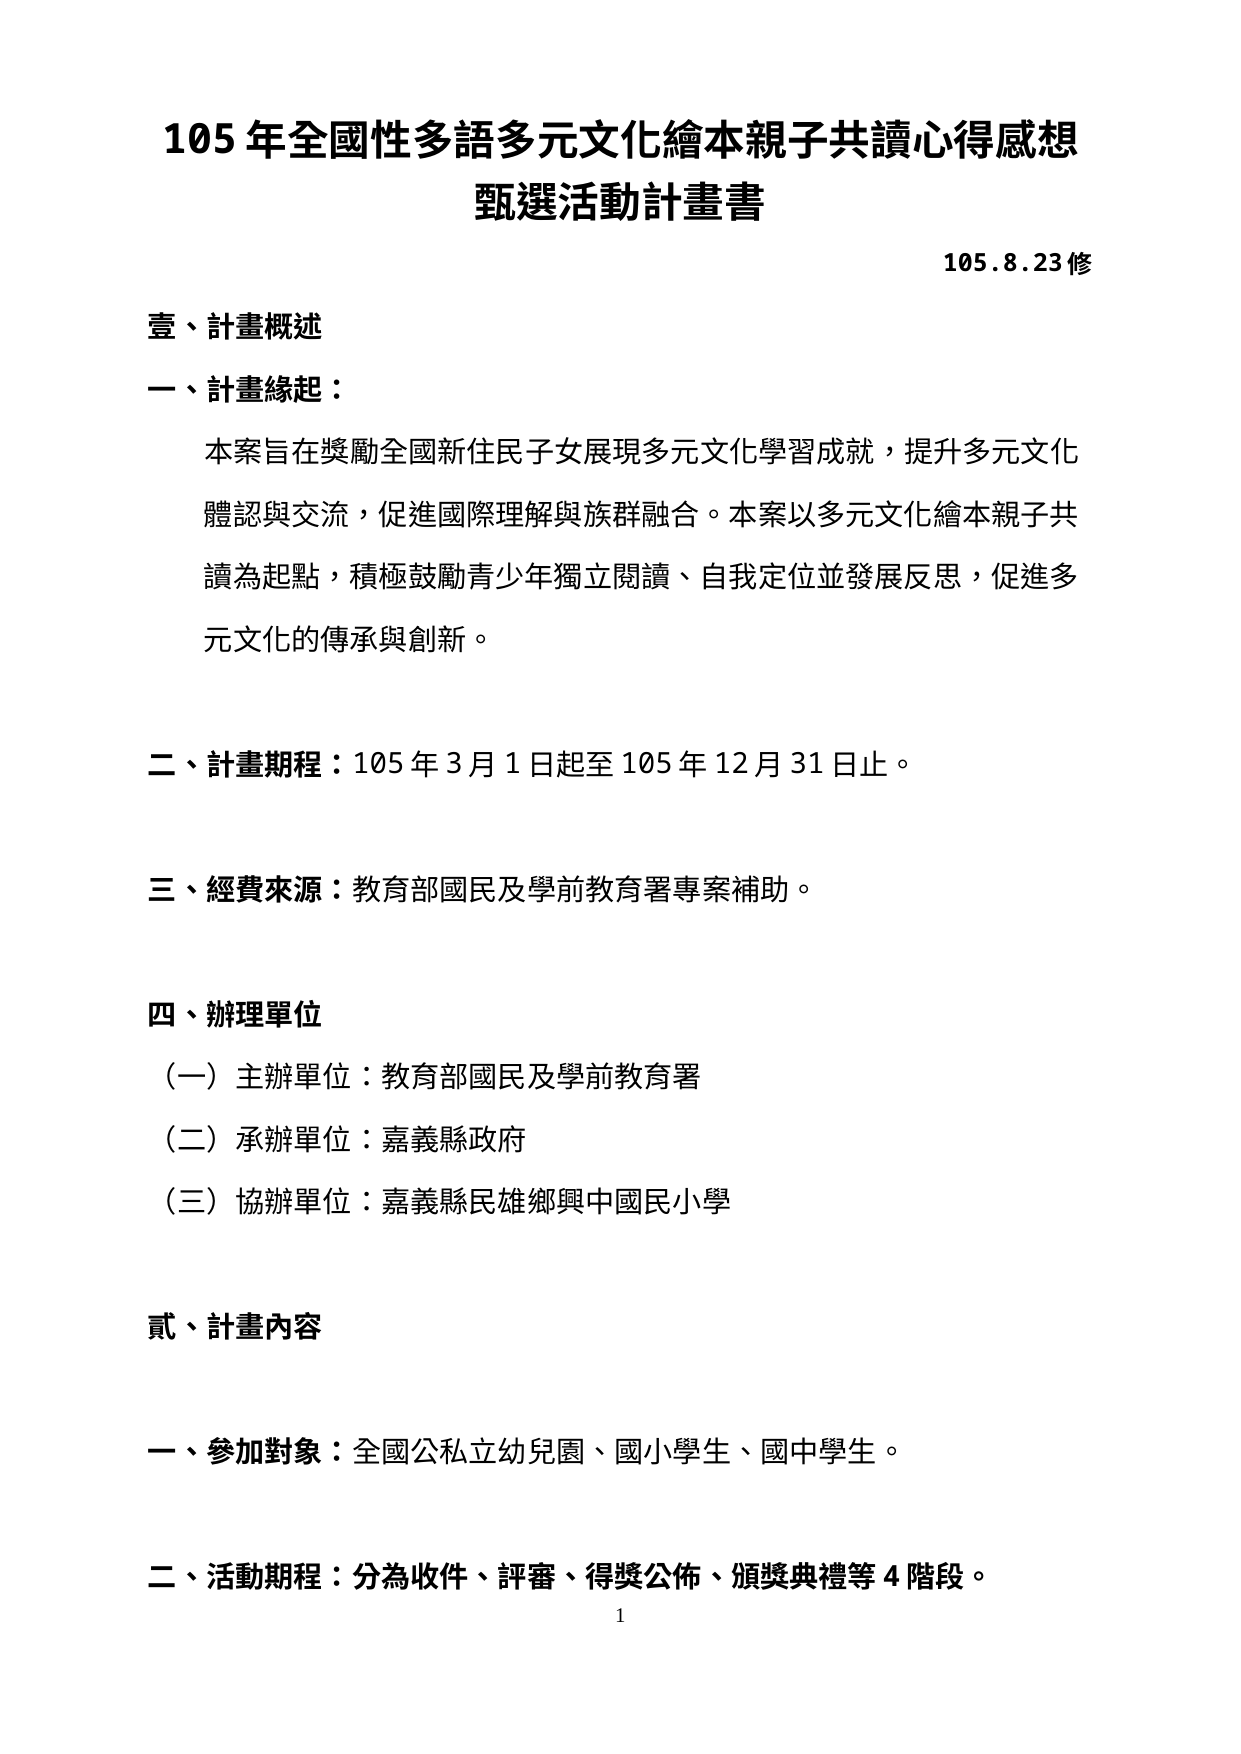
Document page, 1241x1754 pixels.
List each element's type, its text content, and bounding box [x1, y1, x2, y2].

text （一）主辦單位：教育部國民及學前教育署 [148, 1033, 1092, 1096]
text 105.8.23修 [148, 221, 1092, 283]
text （二）承辦單位：嘉義縣政府 [148, 1096, 1092, 1158]
text 一、參加對象：全國公私立幼兒園、國小學生、國中學生。 [148, 1408, 1092, 1471]
text 四、辦理單位 [148, 971, 1092, 1033]
text 本案旨在獎勵全國新住民子女展現多元文化學習成就，提升多元文化體認與交流，促進國際理解與族群融合。本案以多元文化繪本親子共讀為起點，積極鼓勵青少年獨立閱讀、自我定位並發展反思，促進多元文化的傳承與創新。 [204, 408, 1092, 658]
text 壹、計畫概述 [148, 283, 1092, 346]
text 三、經費來源：教育部國民及學前教育署專案補助。 [148, 846, 1092, 908]
text 貳、計畫內容 [148, 1283, 1092, 1346]
text 二、活動期程：分為收件、評審、得獎公佈、頒獎典禮等4階段。 [148, 1533, 1092, 1596]
text （三）協辦單位：嘉義縣民雄鄉興中國民小學 [148, 1158, 1092, 1221]
text 105年全國性多語多元文化繪本親子共讀心得感想甄選活動計畫書 [148, 96, 1092, 221]
text 二、計畫期程：105年3月1日起至105年12月31日止。 [148, 721, 1092, 783]
text 一、計畫緣起： [148, 346, 1092, 408]
